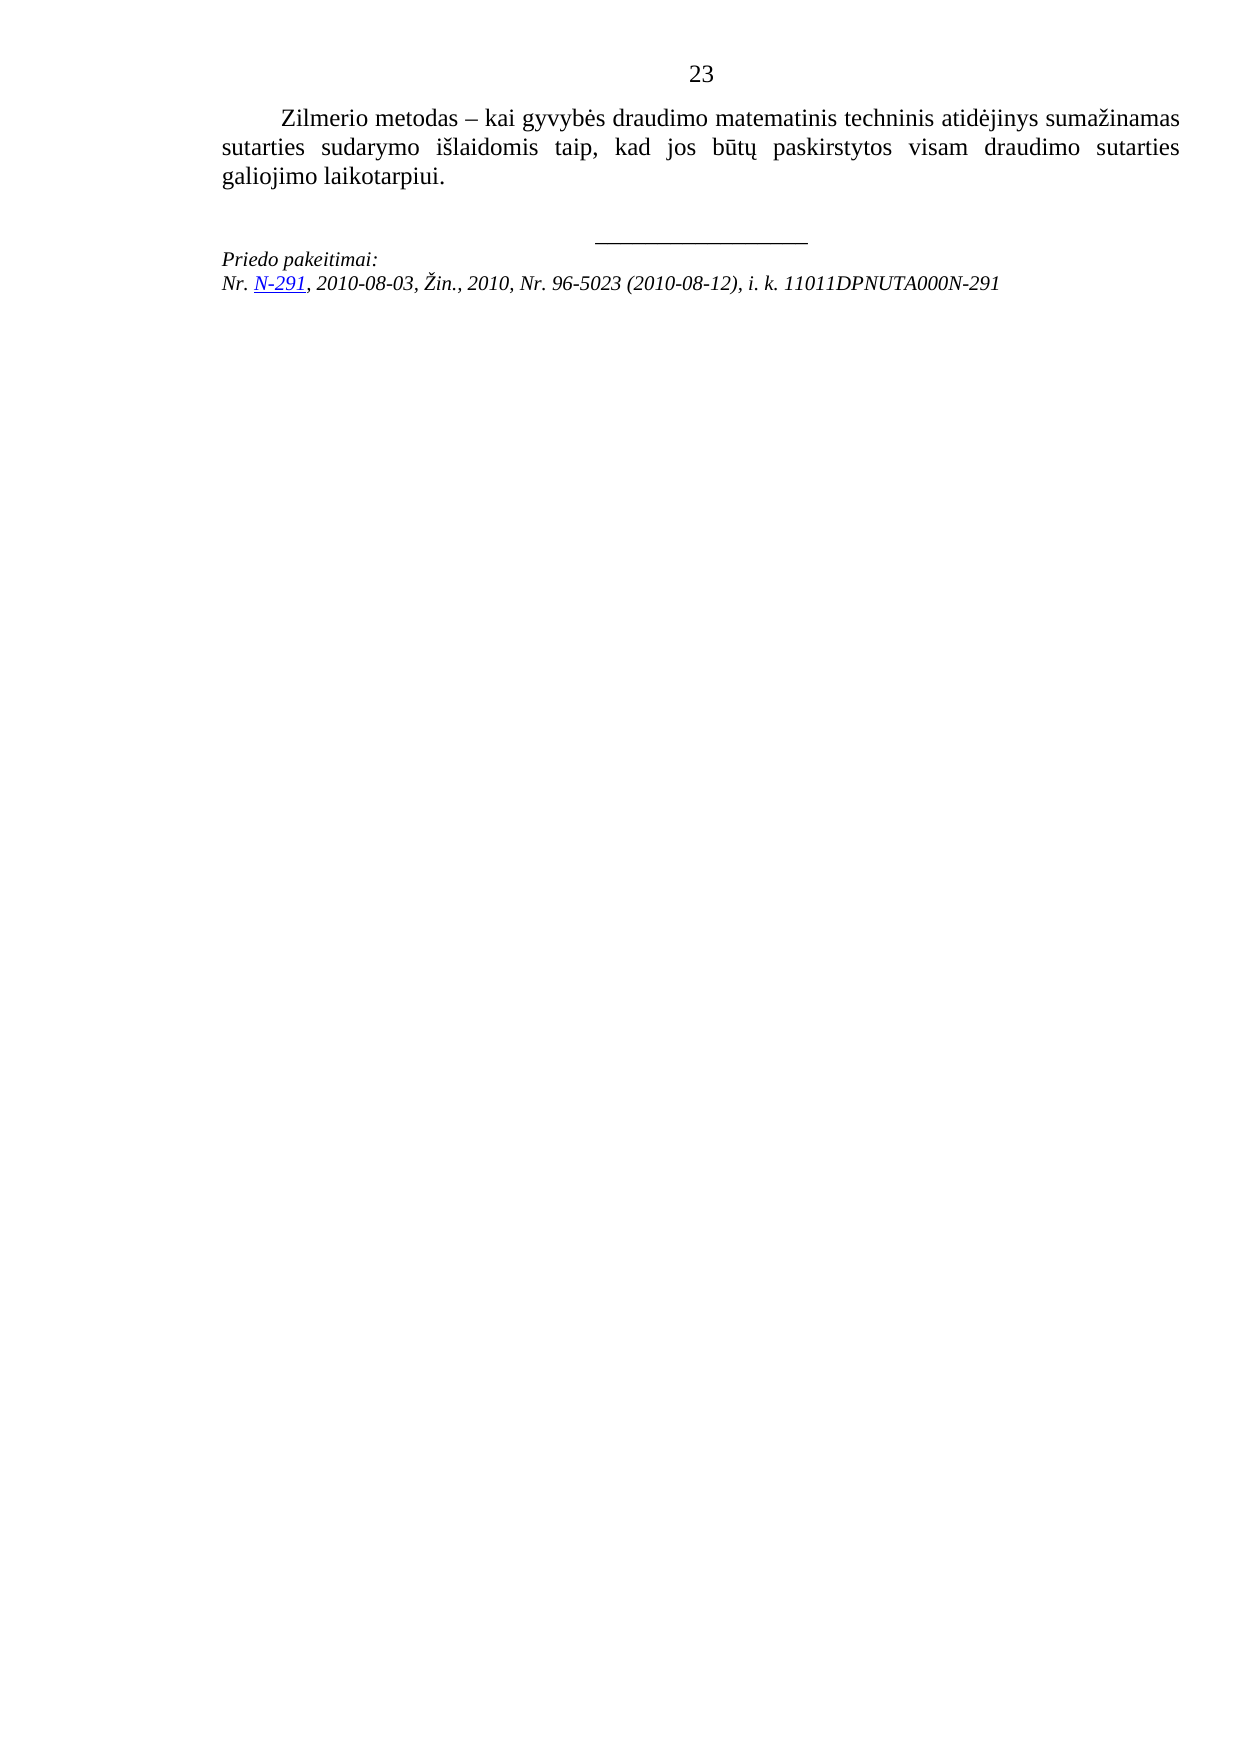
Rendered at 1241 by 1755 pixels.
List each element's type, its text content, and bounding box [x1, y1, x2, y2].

text _________________ [222, 218, 1181, 247]
text Priedo pakeitimai: [222, 247, 1181, 271]
text Zilmerio metodas – kai gyvybės draudimo matematinis techninis atidėjinys sumažinamas sutarties sudarymo išlaidomis taip, kad jos būtų paskirstytos visam draudimo sutarties galiojimo laikotarpiui. [222, 103, 1181, 190]
text Nr. N-291, 2010-08-03, Žin., 2010, Nr. 96-5023 (2010-08-12), i. k. 11011DPNUTA000N-291 [222, 271, 1181, 295]
